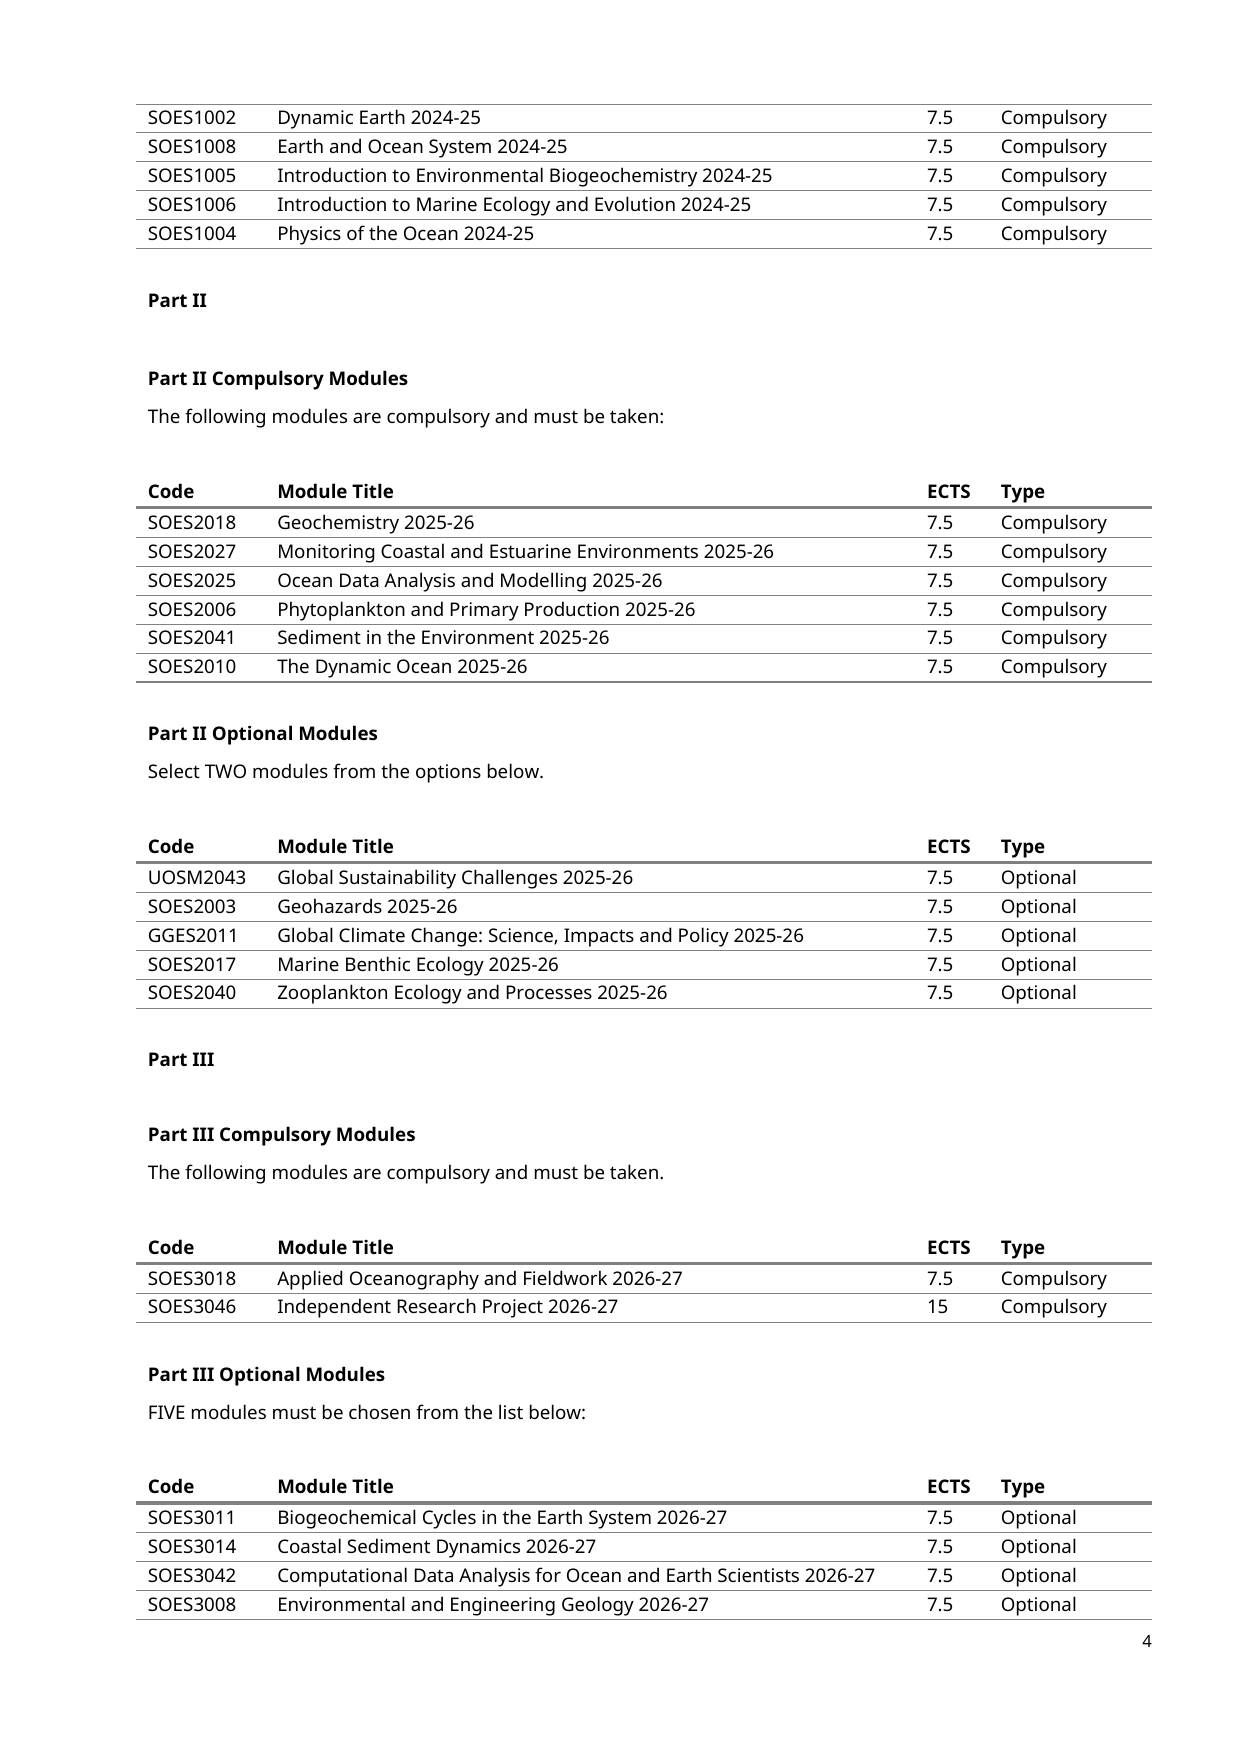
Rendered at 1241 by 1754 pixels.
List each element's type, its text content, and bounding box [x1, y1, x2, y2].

table_cell SOES2006 [136, 596, 266, 624]
table_cell 7.5 [916, 951, 989, 979]
table_cell SOES2040 [136, 980, 266, 1007]
table_cell Physics of the Ocean 2024-25 [266, 220, 916, 248]
table_cell Type [989, 1234, 1152, 1262]
table_cell Biogeochemical Cycles in the Earth System 2026-27 [266, 1505, 916, 1532]
table_cell 7.5 [916, 567, 989, 595]
table_cell 7.5 [916, 162, 989, 190]
table_cell 7.5 [916, 220, 989, 248]
table_cell ECTS [916, 1474, 989, 1501]
table_cell 7.5 [916, 1265, 989, 1293]
table_cell Compulsory [989, 133, 1152, 161]
table_cell SOES3018 [136, 1265, 266, 1293]
table_cell SOES2017 [136, 951, 266, 979]
table_cell 7.5 [916, 864, 989, 892]
table_cell Compulsory [989, 509, 1152, 537]
table_cell Module Title [266, 1234, 916, 1262]
table_cell Module Title [266, 1474, 916, 1501]
table_cell SOES1004 [136, 220, 266, 248]
table_cell SOES3046 [136, 1294, 266, 1322]
table_cell SOES1006 [136, 191, 266, 219]
table_cell SOES2025 [136, 567, 266, 595]
table_cell Earth and Ocean System 2024-25 [266, 133, 916, 161]
table_cell Zooplankton Ecology and Processes 2025-26 [266, 980, 916, 1007]
table_cell Applied Oceanography and Fieldwork 2026-27 [266, 1265, 916, 1293]
table_cell ECTS [916, 833, 989, 861]
table_cell Geochemistry 2025-26 [266, 509, 916, 537]
table_cell SOES3008 [136, 1591, 266, 1619]
table_cell Code [136, 833, 266, 861]
table_cell Compulsory [989, 596, 1152, 624]
table_cell Phytoplankton and Primary Production 2025-26 [266, 596, 916, 624]
table_cell Geohazards 2025-26 [266, 893, 916, 921]
table_cell Type [989, 833, 1152, 861]
table_cell 15 [916, 1294, 989, 1322]
table_cell Introduction to Environmental Biogeochemistry 2024-25 [266, 162, 916, 190]
table_cell SOES2003 [136, 893, 266, 921]
table_cell Compulsory [989, 625, 1152, 652]
table_cell GGES2011 [136, 922, 266, 950]
table_cell Optional [989, 893, 1152, 921]
table_cell Code [136, 478, 266, 506]
table_cell SOES2041 [136, 625, 266, 652]
table_cell SOES2010 [136, 654, 266, 681]
table_cell Independent Research Project 2026-27 [266, 1294, 916, 1322]
table_cell Part II Optional Modules Select TWO modules from the options below. [136, 683, 1152, 833]
table_cell Monitoring Coastal and Estuarine Environments 2025-26 [266, 538, 916, 566]
table_cell 7.5 [916, 1533, 989, 1561]
table_cell Part II Compulsory Modules The following modules are compulsory and must be taken: [136, 366, 1152, 478]
table_cell SOES1008 [136, 133, 266, 161]
table_cell Global Climate Change: Science, Impacts and Policy 2025-26 [266, 922, 916, 950]
table_cell Compulsory [989, 105, 1152, 132]
table_cell SOES3011 [136, 1505, 266, 1532]
table_cell Global Sustainability Challenges 2025-26 [266, 864, 916, 892]
table_cell Part III Optional Modules FIVE modules must be chosen from the list below: [136, 1323, 1152, 1473]
table_cell Type [989, 478, 1152, 506]
table_cell Compulsory [989, 162, 1152, 190]
table_cell Compulsory [989, 220, 1152, 248]
table_cell 7.5 [916, 1591, 989, 1619]
table_cell Computational Data Analysis for Ocean and Earth Scientists 2026-27 [266, 1562, 916, 1590]
table_cell 7.5 [916, 105, 989, 132]
table_cell 7.5 [916, 191, 989, 219]
table_cell Code [136, 1474, 266, 1501]
table_cell SOES1005 [136, 162, 266, 190]
table_cell Compulsory [989, 1265, 1152, 1293]
table_cell Compulsory [989, 654, 1152, 681]
table_cell Compulsory [989, 538, 1152, 566]
table_cell SOES2027 [136, 538, 266, 566]
table_cell Module Title [266, 833, 916, 861]
table_cell 7.5 [916, 893, 989, 921]
table_cell Optional [989, 951, 1152, 979]
table_cell ECTS [916, 1234, 989, 1262]
table_cell 7.5 [916, 538, 989, 566]
table_cell Optional [989, 864, 1152, 892]
table_cell Marine Benthic Ecology 2025-26 [266, 951, 916, 979]
table_cell 7.5 [916, 133, 989, 161]
table_cell Introduction to Marine Ecology and Evolution 2024-25 [266, 191, 916, 219]
table_cell Compulsory [989, 567, 1152, 595]
table_cell SOES3042 [136, 1562, 266, 1590]
table_cell Code [136, 1234, 266, 1262]
table_cell Module Title [266, 478, 916, 506]
table_cell Ocean Data Analysis and Modelling 2025-26 [266, 567, 916, 595]
table_cell 7.5 [916, 625, 989, 652]
table_cell 7.5 [916, 922, 989, 950]
table_cell The Dynamic Ocean 2025-26 [266, 654, 916, 681]
table_cell Part II [136, 249, 1152, 366]
table_cell ECTS [916, 478, 989, 506]
table_cell Optional [989, 980, 1152, 1007]
table_cell Optional [989, 1505, 1152, 1532]
table_cell 7.5 [916, 1505, 989, 1532]
table_cell Compulsory [989, 1294, 1152, 1322]
table_cell SOES1002 [136, 105, 266, 132]
table_cell Part III Compulsory Modules The following modules are compulsory and must be taken. [136, 1083, 1152, 1234]
table_cell 7.5 [916, 1562, 989, 1590]
table_cell Optional [989, 1562, 1152, 1590]
table_cell 7.5 [916, 596, 989, 624]
table_cell Optional [989, 922, 1152, 950]
table_cell Compulsory [989, 191, 1152, 219]
table_cell 7.5 [916, 654, 989, 681]
table_cell SOES3014 [136, 1533, 266, 1561]
table_cell SOES2018 [136, 509, 266, 537]
table_cell Part III [136, 1009, 1152, 1083]
table_cell Optional [989, 1533, 1152, 1561]
table_cell Dynamic Earth 2024-25 [266, 105, 916, 132]
table_cell Sediment in the Environment 2025-26 [266, 625, 916, 652]
table_cell 7.5 [916, 980, 989, 1007]
table_cell UOSM2043 [136, 864, 266, 892]
table_cell Coastal Sediment Dynamics 2026-27 [266, 1533, 916, 1561]
table_cell Type [989, 1474, 1152, 1501]
table_cell 7.5 [916, 509, 989, 537]
table_cell Optional [989, 1591, 1152, 1619]
table_cell Environmental and Engineering Geology 2026-27 [266, 1591, 916, 1619]
